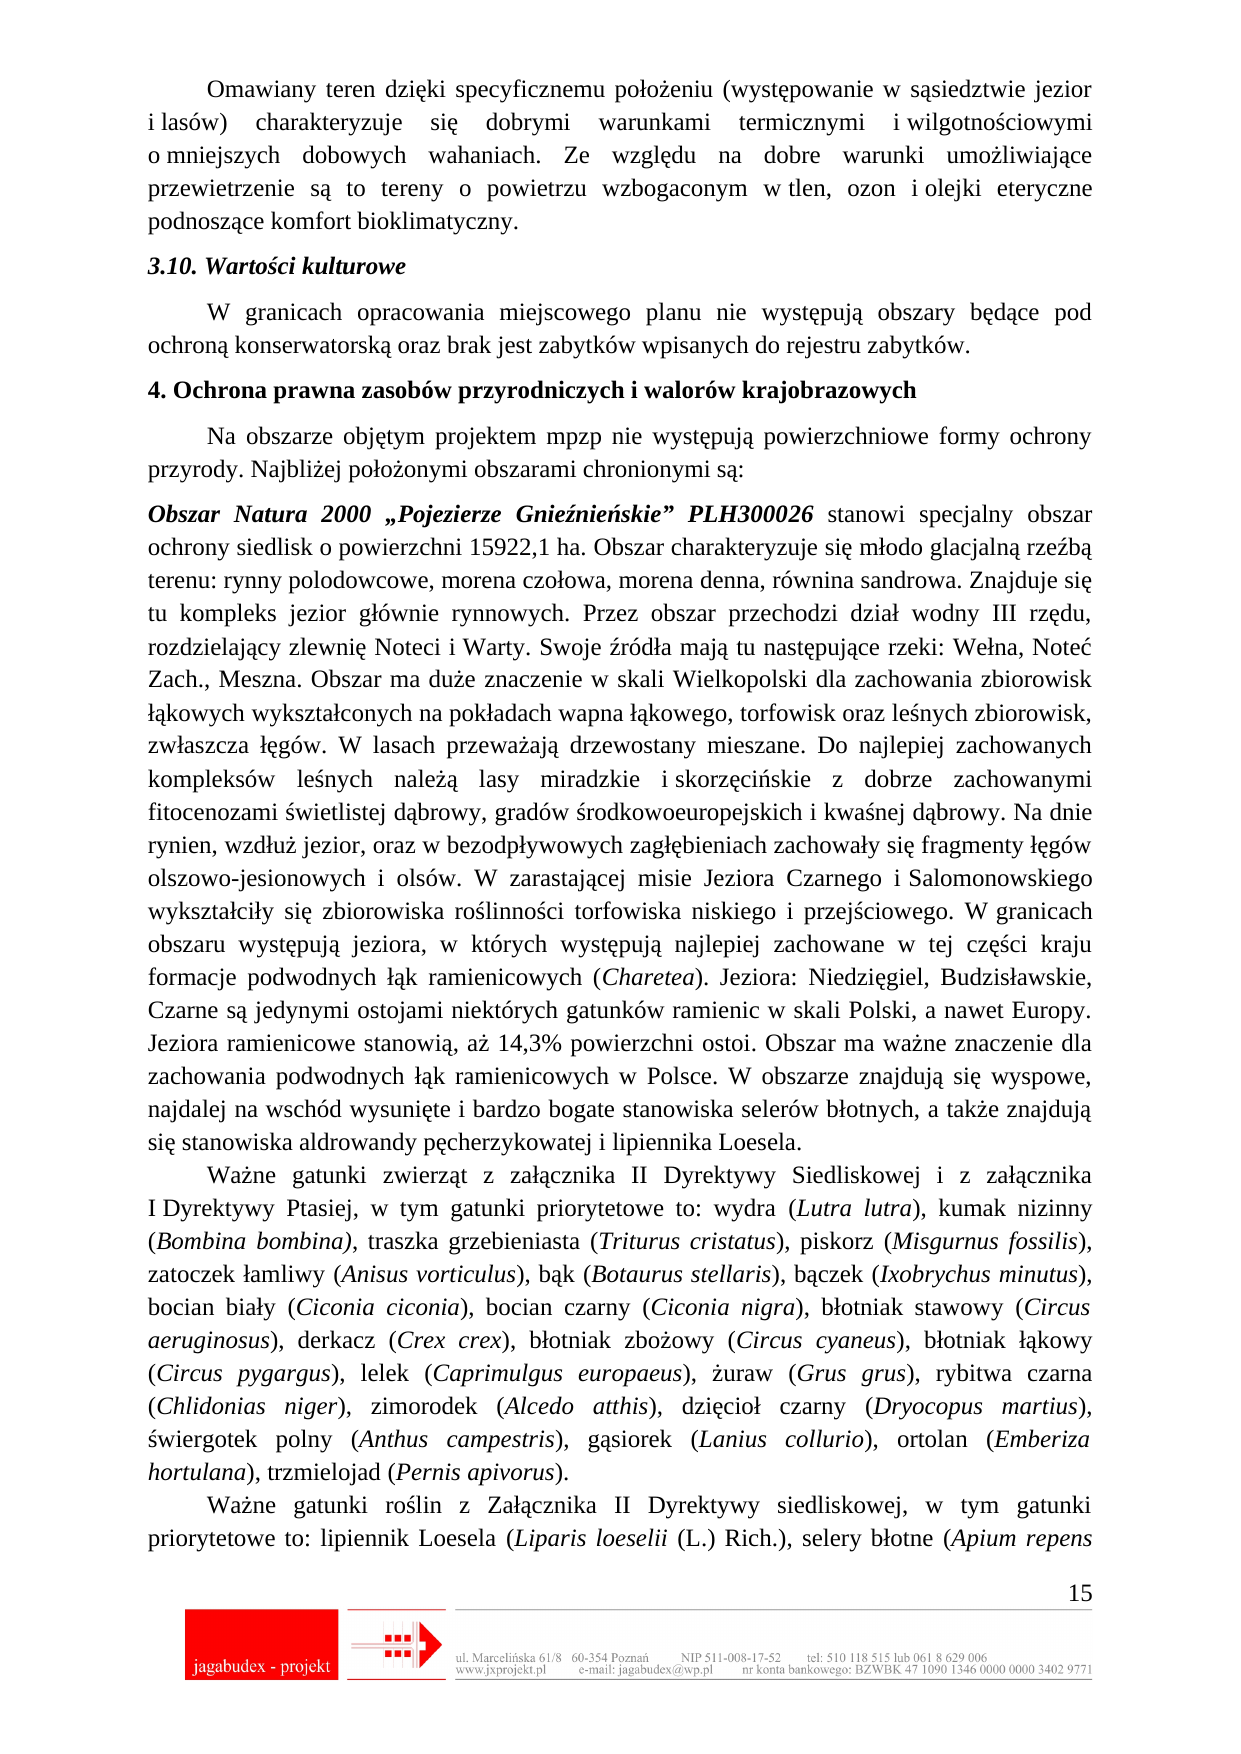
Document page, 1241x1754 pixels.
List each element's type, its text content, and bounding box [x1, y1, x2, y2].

text Omawiany teren dzięki specyficznemu położeniu (występowanie w sąsiedztwie jezior i lasów) charakteryzuje się dobrymi warunkami termicznymi i wilgotnościowymi o mniejszych dobowych wahaniach. Ze względu na dobre warunki umożliwiające przewietrzenie są to tereny o powietrzu wzbogaconym w tlen, ozon i olejki eteryczne podnoszące komfort bioklimatyczny. [148, 74, 1093, 234]
text 4. Ochrona prawna zasobów przyrodniczych i walorów krajobrazowych [148, 375, 1093, 404]
text Ważne gatunki zwierząt z załącznika II Dyrektywy Siedliskowej i z załącznika I Dyrektywy Ptasiej, w tym gatunki priorytetowe to: wydra (Lutra lutra), kumak nizinny (Bombina bombina), traszka grzebieniasta (Triturus cristatus), piskorz (Misgurnus fossilis), zatoczek łamliwy (Anisus vorticulus), bąk (Botaurus stellaris), bączek (Ixobrychus minutus), bocian biały (Ciconia ciconia), bocian czarny (Ciconia nigra), błotniak stawowy (Circus aeruginosus), derkacz (Crex crex), błotniak zbożowy (Circus cyaneus), błotniak łąkowy (Circus pygargus), lelek (Caprimulgus europaeus), żuraw (Grus grus), rybitwa czarna (Chlidonias niger), zimorodek (Alcedo atthis), dzięcioł czarny (Dryocopus martius), świergotek polny (Anthus campestris), gąsiorek (Lanius collurio), ortolan (Emberiza hortulana), trzmielojad (Pernis apivorus). [148, 1160, 1093, 1486]
text Ważne gatunki roślin z Załącznika II Dyrektywy siedliskowej, w tym gatunki priorytetowe to: lipiennik Loesela (Liparis loeselii (L.) Rich.), selery błotne (Apium repens [148, 1490, 1093, 1552]
text W granicach opracowania miejscowego planu nie występują obszary będące pod ochroną konserwatorską oraz brak jest zabytków wpisanych do rejestru zabytków. [148, 297, 1093, 359]
text 3.10. Wartości kulturowe [148, 251, 1093, 280]
picture [184, 1606, 1093, 1681]
text Na obszarze objętym projektem mpzp nie występują powierzchniowe formy ochrony przyrody. Najbliżej położonymi obszarami chronionymi są: [148, 421, 1093, 483]
text Obszar Natura 2000 „Pojezierze Gnieźnieńskie” PLH300026 stanowi specjalny obszar ochrony siedlisk o powierzchni 15922,1 ha. Obszar charakteryzuje się młodo glacjalną rzeźbą terenu: rynny polodowcowe, morena czołowa, morena denna, równina sandrowa. Znajduje się tu kompleks jezior głównie rynnowych. Przez obszar przechodzi dział wodny III rzędu, rozdzielający zlewnię Noteci i Warty. Swoje źródła mają tu następujące rzeki: Wełna, Noteć Zach., Meszna. Obszar ma duże znaczenie w skali Wielkopolski dla zachowania zbiorowisk łąkowych wykształconych na pokładach wapna łąkowego, torfowisk oraz leśnych zbiorowisk, zwłaszcza łęgów. W lasach przeważają drzewostany mieszane. Do najlepiej zachowanych kompleksów leśnych należą lasy miradzkie i skorzęcińskie z dobrze zachowanymi fitocenozami świetlistej dąbrowy, gradów środkowoeuropejskich i kwaśnej dąbrowy. Na dnie rynien, wzdłuż jezior, oraz w bezodpływowych zagłębieniach zachowały się fragmenty łęgów olszowo-jesionowych i olsów. W zarastającej misie Jeziora Czarnego i Salomonowskiego wykształciły się zbiorowiska roślinności torfowiska niskiego i przejściowego. W granicach obszaru występują jeziora, w których występują najlepiej zachowane w tej części kraju formacje podwodnych łąk ramienicowych (Charetea). Jeziora: Niedzięgiel, Budzisławskie, Czarne są jedynymi ostojami niektórych gatunków ramienic w skali Polski, a nawet Europy. Jeziora ramienicowe stanowią, aż 14,3% powierzchni ostoi. Obszar ma ważne znaczenie dla zachowania podwodnych łąk ramienicowych w Polsce. W obszarze znajdują się wyspowe, najdalej na wschód wysunięte i bardzo bogate stanowiska selerów błotnych, a także znajdują się stanowiska aldrowandy pęcherzykowatej i lipiennika Loesela. [148, 499, 1093, 1156]
